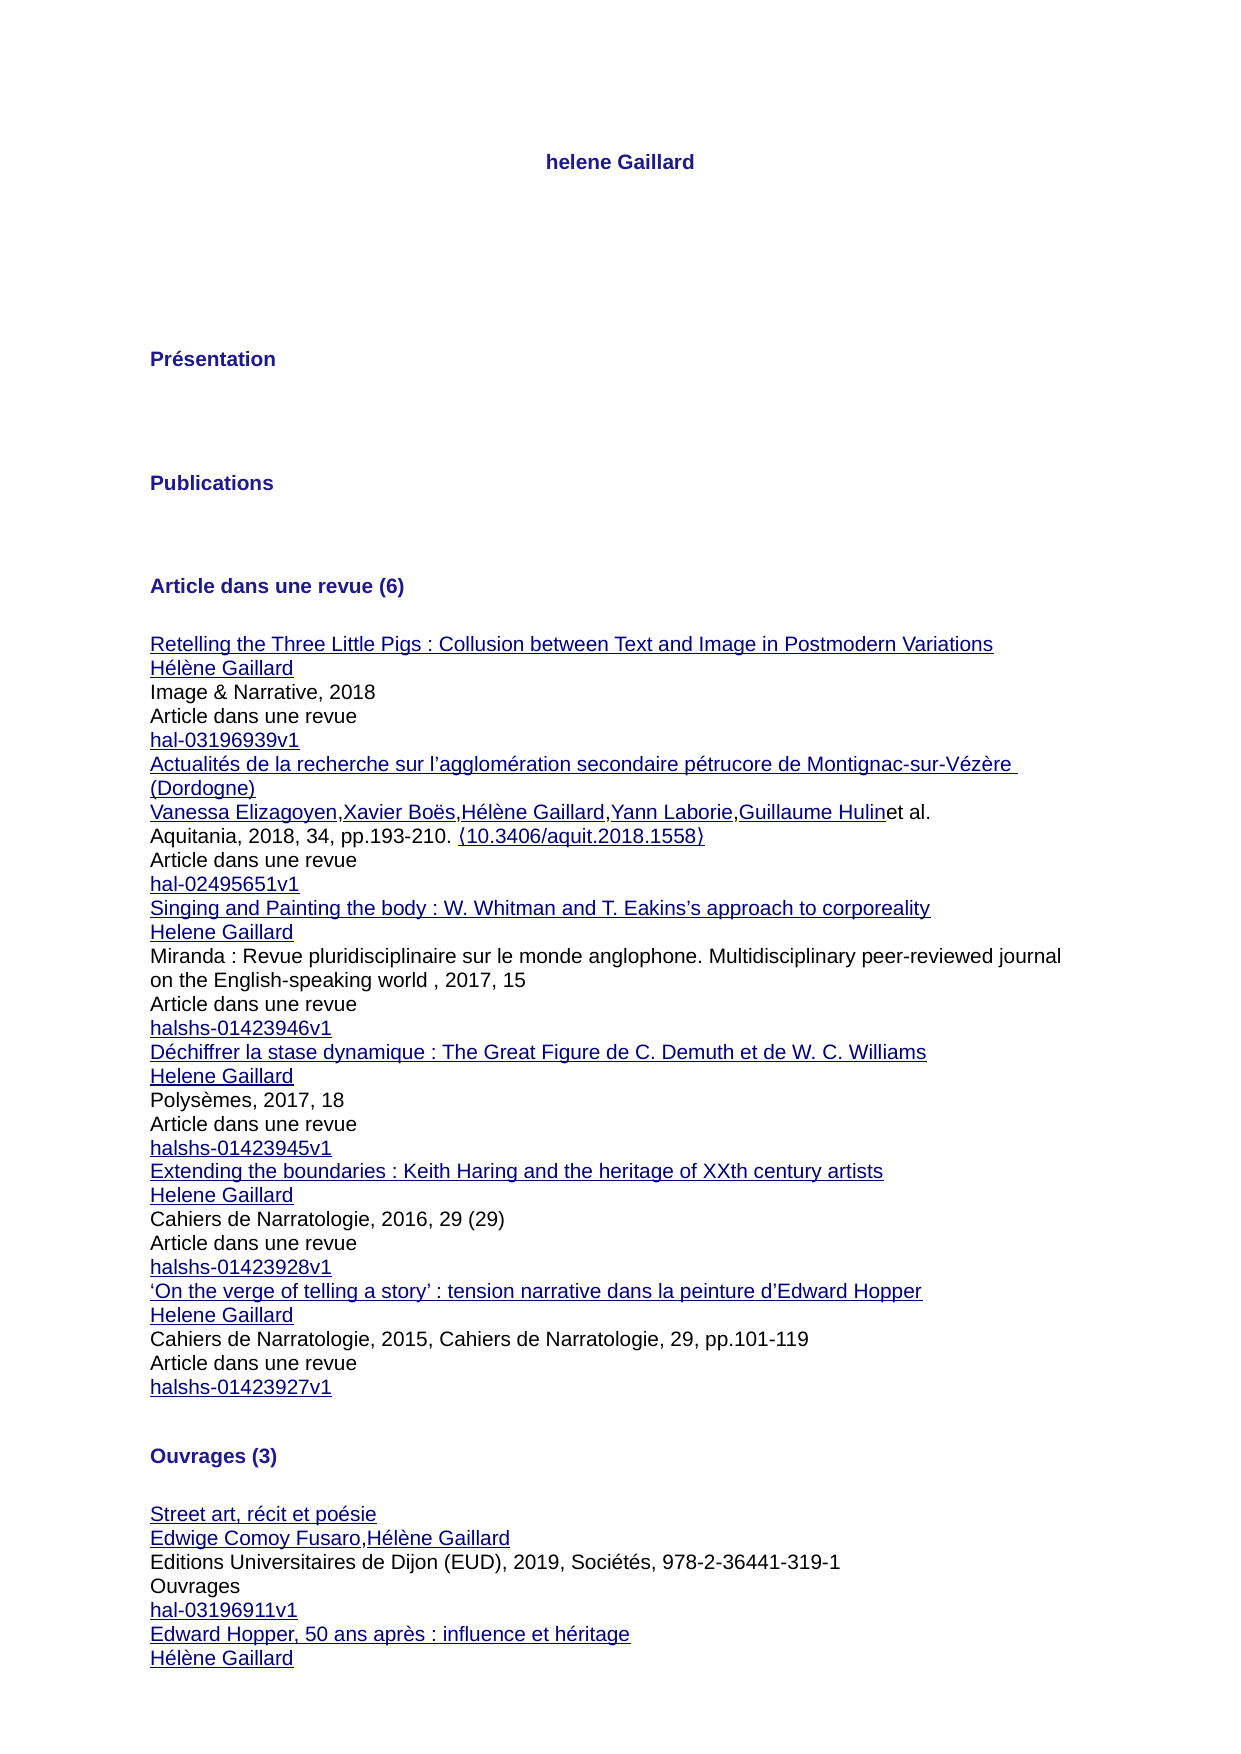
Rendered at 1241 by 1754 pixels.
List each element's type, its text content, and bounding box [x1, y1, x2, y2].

table_cell Actualités de la recherche sur l’agglomération secondaire pétrucore de Montignac-sur-Vézère (Dordogne) Vanessa Elizagoyen,Xavier Boës,Hélène Gaillard,Yann Laborie,Guillaume Hulinet al. Aquitania, 2018, 34, pp.193-210. ⟨10.3406/aquit.2018.1558⟩ Article dans une revue hal-02495651v1 [150, 752, 1090, 896]
subtitle Présentation [150, 347, 1090, 371]
subtitle Publications [150, 471, 1090, 495]
table_cell Déchiffrer la stase dynamique : The Great Figure de C. Demuth et de W. C. Williams Helene Gaillard Polysèmes, 2017, 18 Article dans une revue halshs-01423945v1 [150, 1040, 1090, 1159]
table_header Street art, récit et poésie Edwige Comoy Fusaro,Hélène Gaillard Editions Universitaires de Dijon (EUD), 2019, Sociétés, 978-2-36441-319-1 Ouvrages hal-03196911v1 [150, 1502, 1090, 1622]
subtitle Article dans une revue (6) [150, 574, 1090, 598]
table_cell Edward Hopper, 50 ans après : influence et héritage Hélène Gaillard [150, 1622, 1090, 1670]
table_cell Singing and Painting the body : W. Whitman and T. Eakins’s approach to corporeality Helene Gaillard Miranda : Revue pluridisciplinaire sur le monde anglophone. Multidisciplinary peer-reviewed journal on the English-speaking world , 2017, 15 Article dans une revue halshs-01423946v1 [150, 896, 1090, 1039]
subtitle helene Gaillard [150, 150, 1090, 174]
table_header Retelling the Three Little Pigs : Collusion between Text and Image in Postmodern Variations Hélène Gaillard Image & Narrative, 2018 Article dans une revue hal-03196939v1 [150, 632, 1090, 752]
subtitle Ouvrages (3) [150, 1444, 1090, 1468]
table_cell ‘On the verge of telling a story’ : tension narrative dans la peinture d’Edward Hopper Helene Gaillard Cahiers de Narratologie, 2015, Cahiers de Narratologie, 29, pp.101-119 Article dans une revue halshs-01423927v1 [150, 1279, 1090, 1399]
table_cell Extending the boundaries : Keith Haring and the heritage of XXth century artists Helene Gaillard Cahiers de Narratologie, 2016, 29 (29) Article dans une revue halshs-01423928v1 [150, 1159, 1090, 1279]
